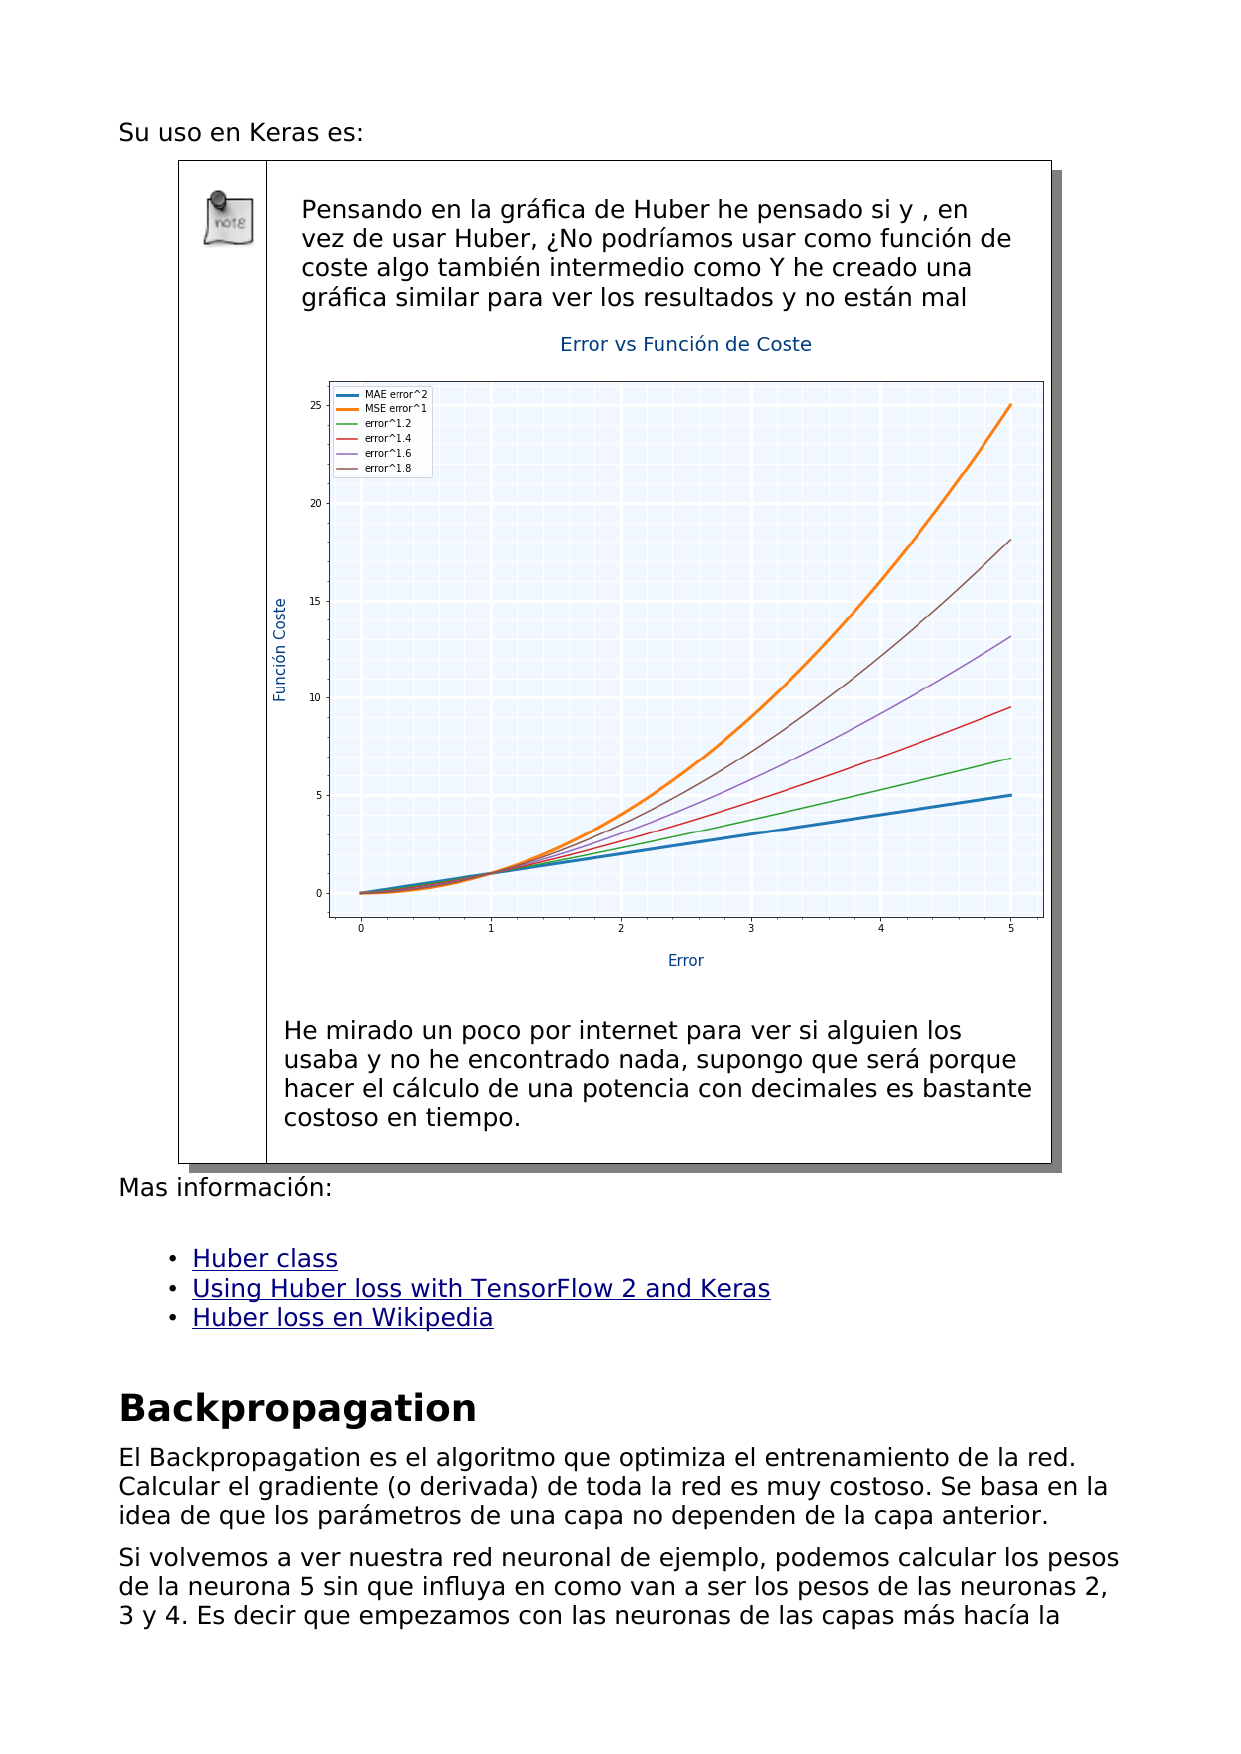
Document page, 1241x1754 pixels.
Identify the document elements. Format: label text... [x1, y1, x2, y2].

text Su uso en Keras es: [118, 118, 1122, 147]
picture [267, 329, 1049, 975]
text El Backpropagation es el algoritmo que optimiza el entrenamiento de la red. Calcular el gradiente (o derivada) de toda la red es muy costoso. Se basa en la idea de que los parámetros de una capa no dependen de la capa anterior. [118, 1443, 1122, 1530]
list Huber loss en Wikipedia [177, 1303, 1122, 1332]
list Using Huber loss with TensorFlow 2 and Keras [177, 1274, 1122, 1303]
table_header [179, 161, 266, 1163]
picture [190, 183, 266, 259]
table_header Pensando en la gráfica de Huber he pensado si y , en vez de usar Huber, ¿No podríamos usar como función de coste algo también intermedio como Y he creado una gráfica similar para ver los resultados y no están mal He mirado un poco por internet para ver si alguien los usaba y no he encontrado nada, supongo que será porque hacer el cálculo de una potencia con decimales es bastante costoso en tiempo. [267, 161, 1051, 1163]
list Huber class [177, 1244, 1122, 1274]
text Si volvemos a ver nuestra red neuronal de ejemplo, podemos calcular los pesos de la neurona 5 sin que influya en como van a ser los pesos de las neuronas 2, 3 y 4. Es decir que empezamos con las neuronas de las capas más hacía la [118, 1543, 1122, 1630]
text Mas información: [118, 1173, 1122, 1203]
subtitle Backpropagation [118, 1387, 1122, 1430]
